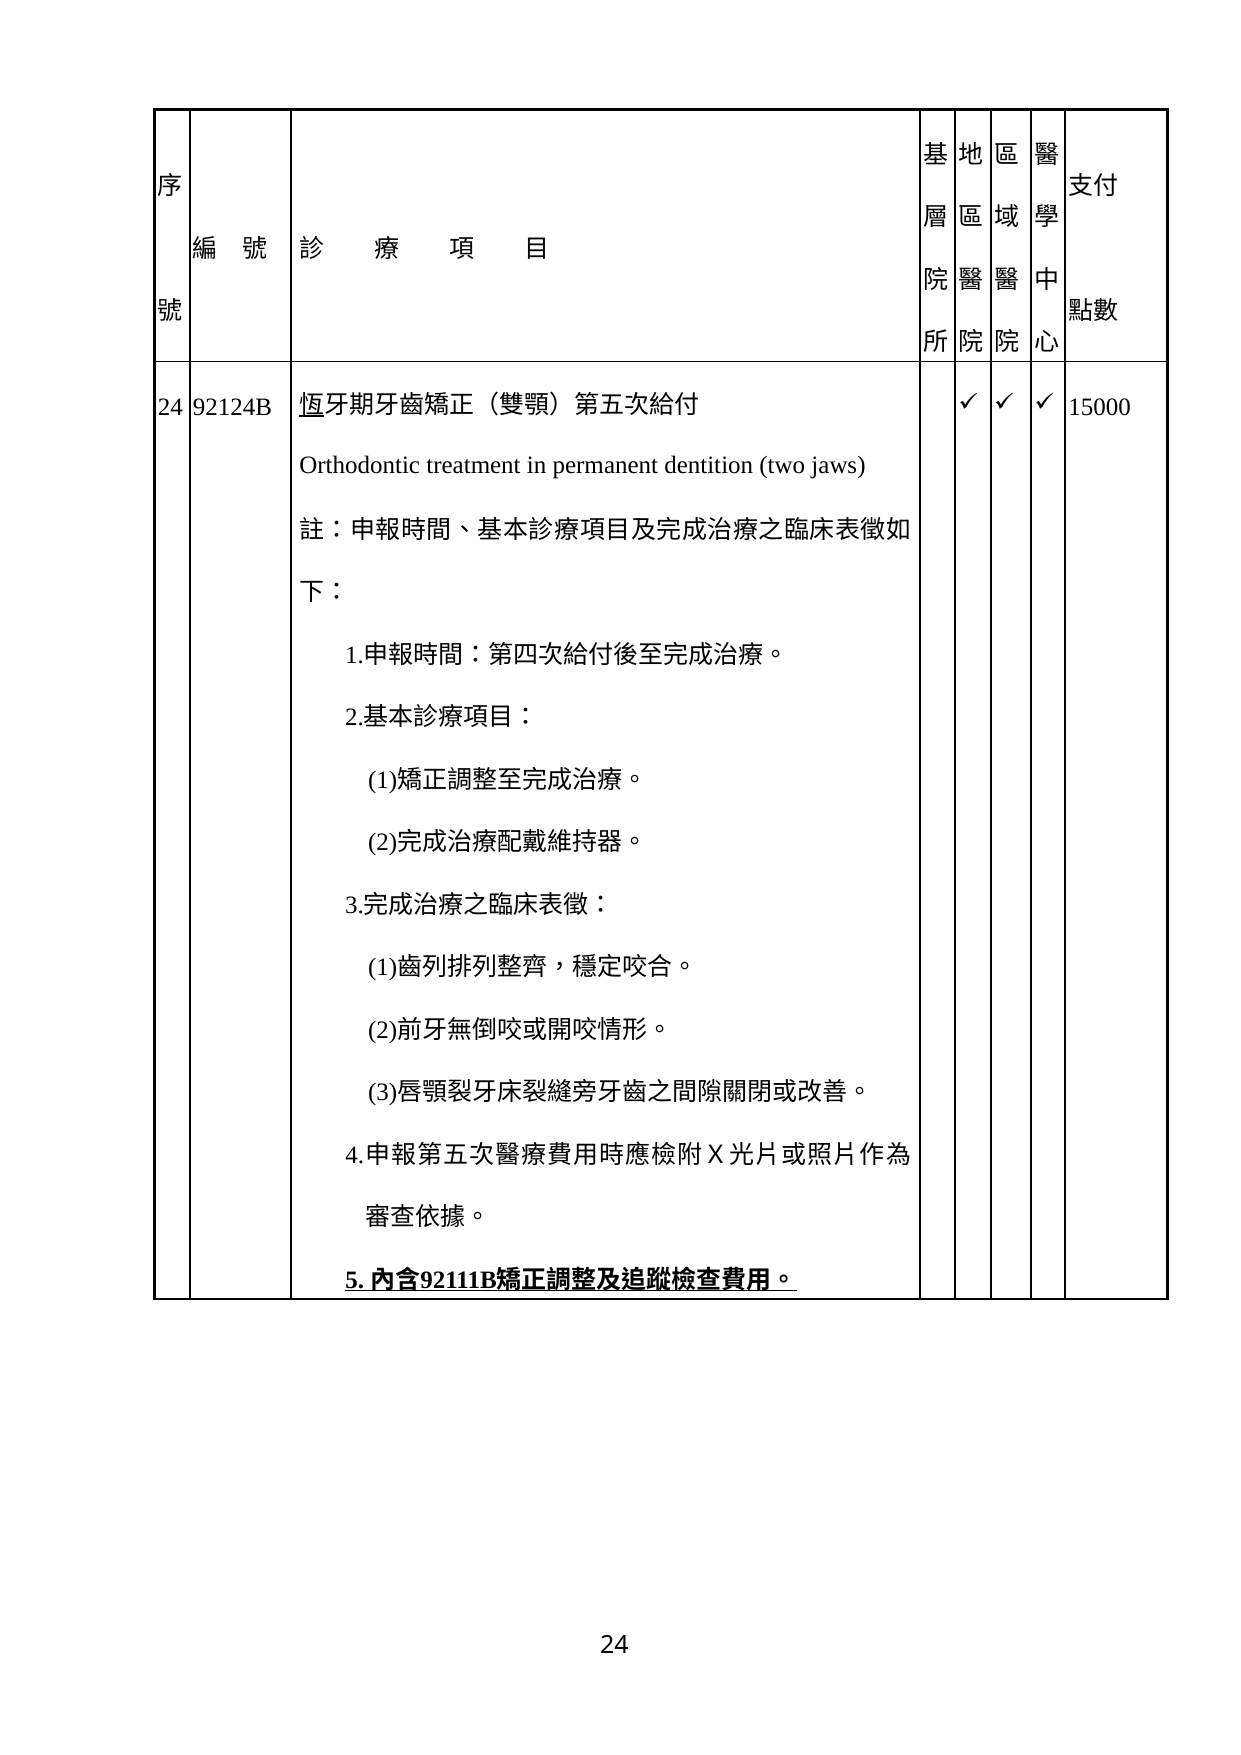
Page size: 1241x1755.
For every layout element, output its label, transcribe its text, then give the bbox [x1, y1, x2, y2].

table_header 基 層 院 所 [921, 111, 954, 361]
table_cell 92124B [191, 362, 290, 1298]
table_header 編 號 [191, 111, 290, 361]
table_header 醫 學 中 心 [1032, 111, 1064, 361]
table_header 區 域 醫 院 [992, 111, 1030, 361]
table_cell  [956, 362, 990, 1298]
table_header 支付 點數 [1066, 111, 1166, 361]
table_header 診 療 項 目 [292, 111, 919, 361]
table_cell [921, 362, 954, 1298]
table_cell 15000 [1066, 362, 1166, 1298]
table_header 地 區 醫 院 [956, 111, 990, 361]
table_cell  [1032, 362, 1064, 1298]
table_header 序 號 [156, 111, 189, 361]
table_cell  [992, 362, 1030, 1298]
table_cell 恆牙期牙齒矯正（雙顎）第五次給付 Orthodontic treatment in permanent dentition (two jaws) 註：申報時間、基本診療項目及完成治療之臨床表徵如下： 1.申報時間：第四次給付後至完成治療。 2.基本診療項目： (1)矯正調整至完成治療。 (2)完成治療配戴維持器。 3.完成治療之臨床表徵： (1)齒列排列整齊，穩定咬合。 (2)前牙無倒咬或開咬情形。 (3)唇顎裂牙床裂縫旁牙齒之間隙關閉或改善。 4.申報第五次醫療費用時應檢附Ｘ光片或照片作為審查依據。 5. 內含92111B矯正調整及追蹤檢查費用。 [292, 362, 919, 1298]
table_cell 24 [156, 362, 189, 1298]
